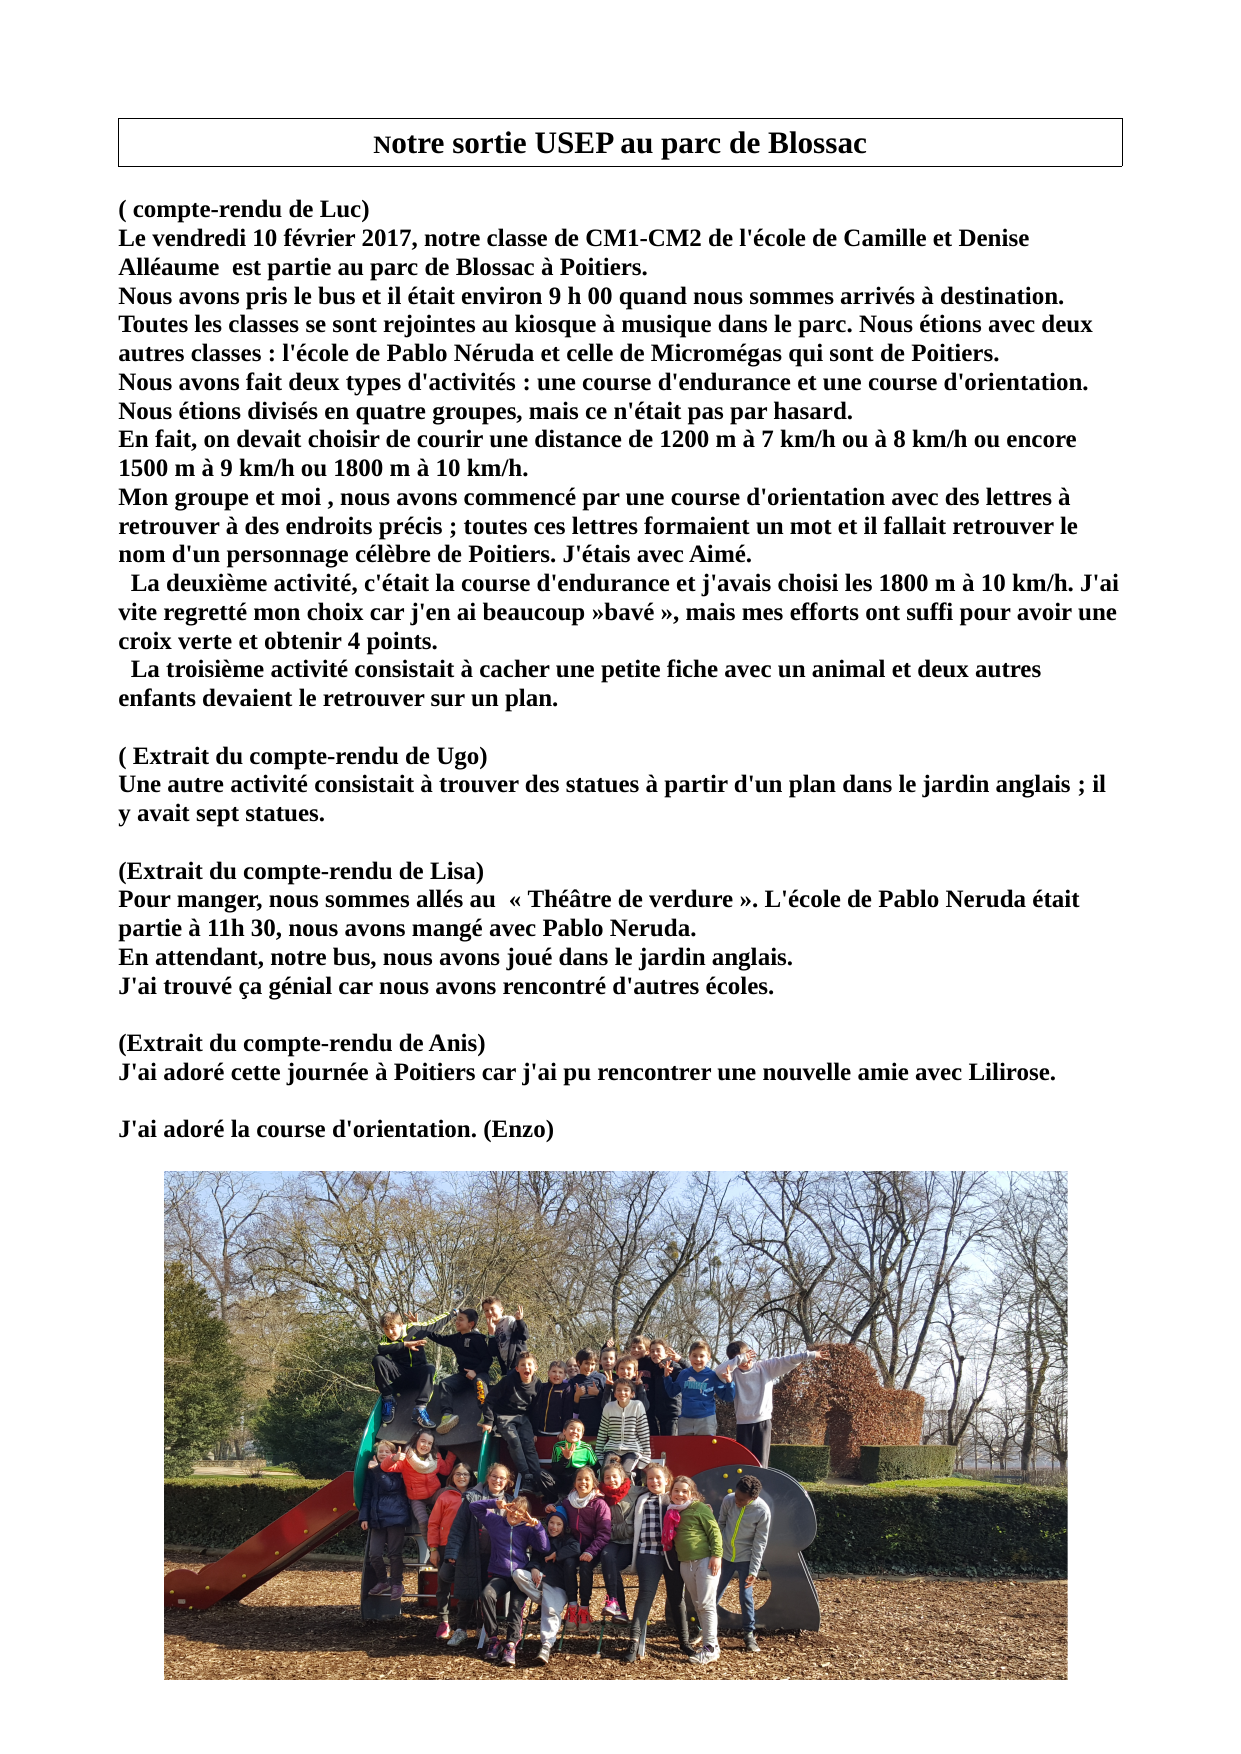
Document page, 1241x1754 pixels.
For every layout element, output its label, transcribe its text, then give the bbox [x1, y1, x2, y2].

text Une autre activité consistait à trouver des statues à partir d'un plan dans le jardin anglais ; il y avait sept statues. [118, 769, 1122, 827]
text Toutes les classes se sont rejointes au kiosque à musique dans le parc. Nous étions avec deux autres classes : l'école de Pablo Néruda et celle de Micromégas qui sont de Poitiers. [118, 309, 1122, 367]
text En attendant, notre bus, nous avons joué dans le jardin anglais. [118, 942, 1122, 971]
text (Extrait du compte-rendu de Lisa) [118, 856, 1122, 884]
text Pour manger, nous sommes allés au « Théâtre de verdure ». L'école de Pablo Neruda était partie à 11h 30, nous avons mangé avec Pablo Neruda. [118, 884, 1122, 942]
text J'ai adoré cette journée à Poitiers car j'ai pu rencontrer une nouvelle amie avec Lilirose. [118, 1057, 1122, 1086]
text J'ai trouvé ça génial car nous avons rencontré d'autres écoles. [118, 971, 1122, 999]
text En fait, on devait choisir de courir une distance de 1200 m à 7 km/h ou à 8 km/h ou encore 1500 m à 9 km/h ou 1800 m à 10 km/h. [118, 424, 1122, 482]
text ( compte-rendu de Luc) [118, 194, 1122, 223]
text La deuxième activité, c'était la course d'endurance et j'avais choisi les 1800 m à 10 km/h. J'ai vite regretté mon choix car j'en ai beaucoup »bavé », mais mes efforts ont suffi pour avoir une croix verte et obtenir 4 points. [118, 568, 1122, 654]
text Mon groupe et moi , nous avons commencé par une course d'orientation avec des lettres à retrouver à des endroits précis ; toutes ces lettres formaient un mot et il fallait retrouver le nom d'un personnage célèbre de Poitiers. J'étais avec Aimé. [118, 482, 1122, 568]
text J'ai adoré la course d'orientation. (Enzo) [118, 1114, 1122, 1143]
table_header Notre sortie USEP au parc de Blossac [119, 119, 1122, 166]
text (Extrait du compte-rendu de Anis) [118, 1028, 1122, 1057]
picture [164, 1171, 1068, 1680]
text Nous étions divisés en quatre groupes, mais ce n'était pas par hasard. [118, 396, 1122, 424]
text La troisième activité consistait à cacher une petite fiche avec un animal et deux autres enfants devaient le retrouver sur un plan. [118, 654, 1122, 712]
text ( Extrait du compte-rendu de Ugo) [118, 741, 1122, 769]
text Nous avons pris le bus et il était environ 9 h 00 quand nous sommes arrivés à destination. [118, 281, 1122, 309]
text Le vendredi 10 février 2017, notre classe de CM1-CM2 de l'école de Camille et Denise Alléaume est partie au parc de Blossac à Poitiers. [118, 223, 1122, 281]
text Nous avons fait deux types d'activités : une course d'endurance et une course d'orientation. [118, 367, 1122, 396]
